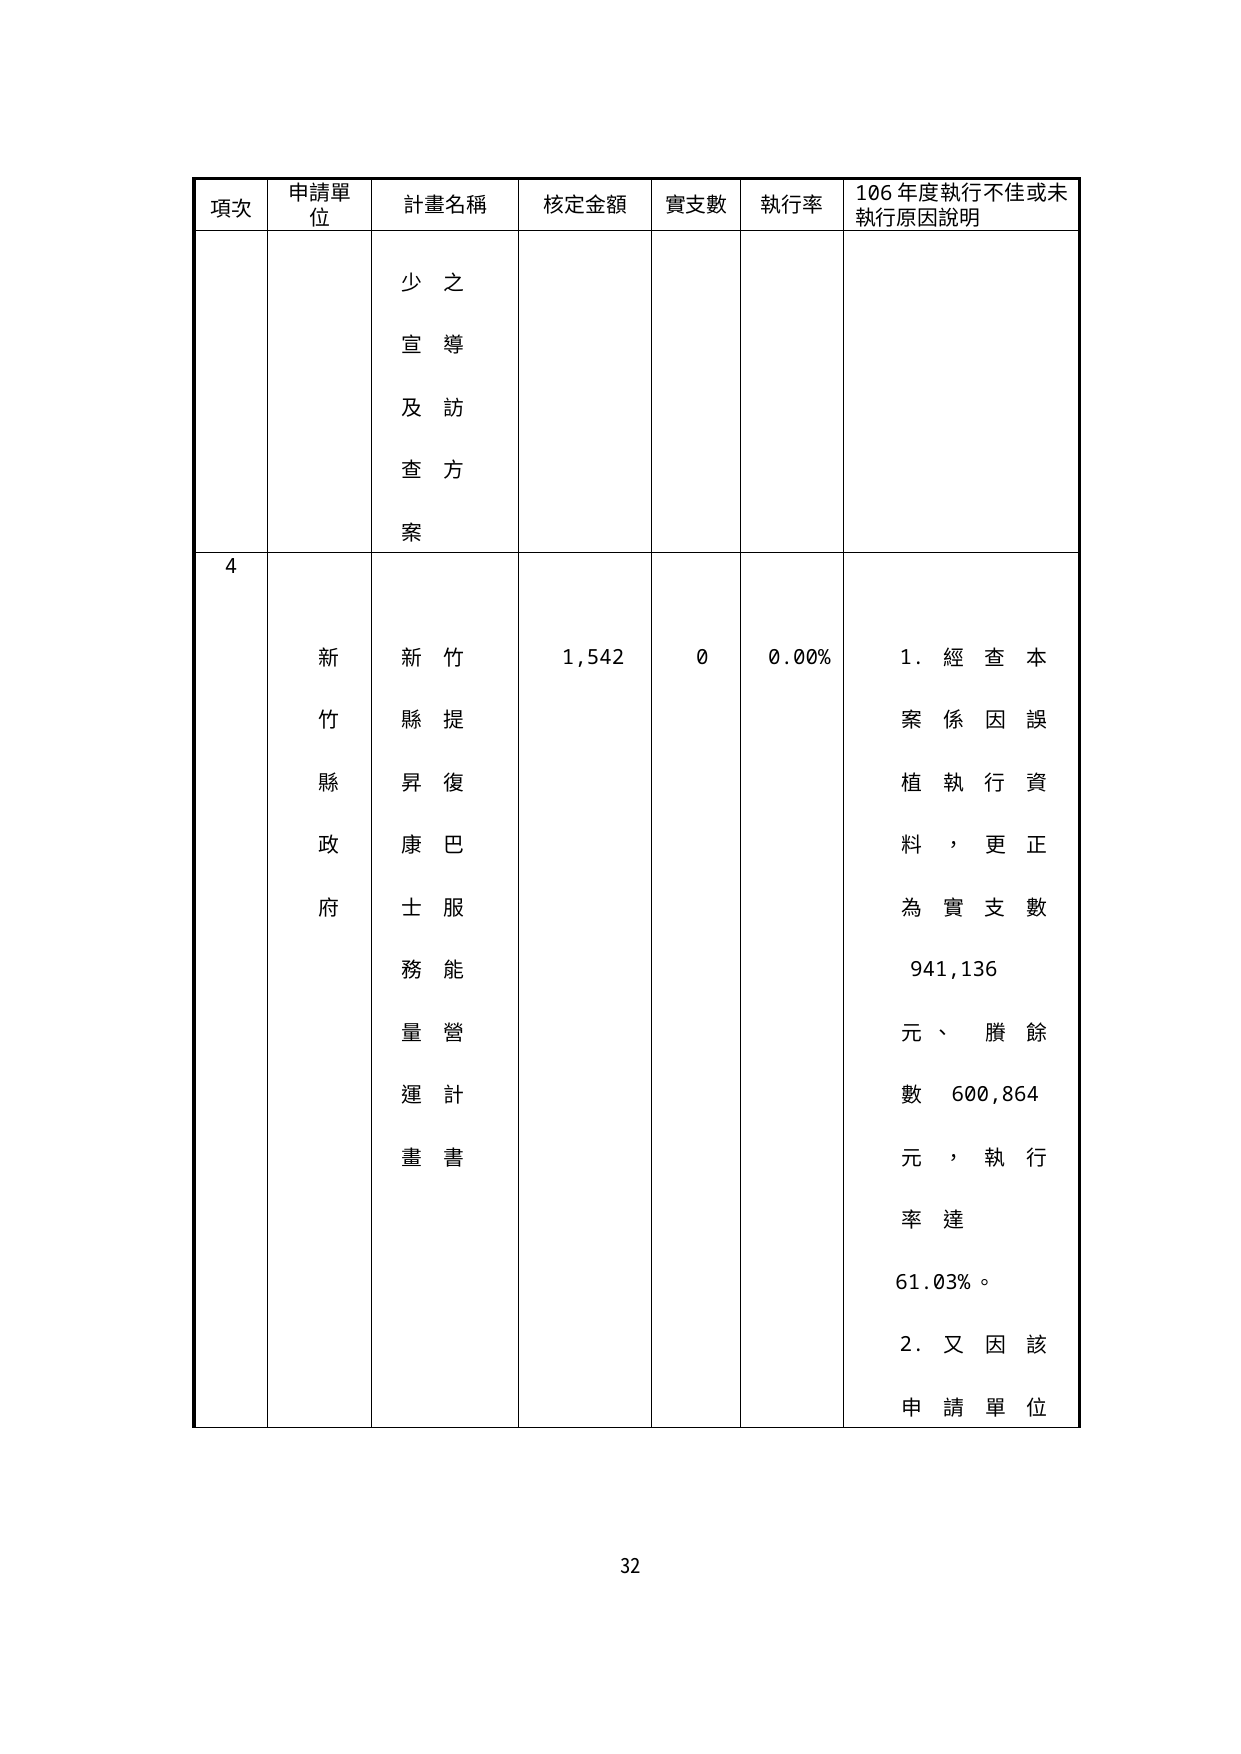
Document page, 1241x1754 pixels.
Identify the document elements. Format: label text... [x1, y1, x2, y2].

table_cell [519, 231, 651, 552]
table_cell [741, 231, 843, 552]
table_header 項次 [196, 180, 267, 230]
table_cell 新竹縣政府 [268, 553, 371, 1427]
table_cell 新竹縣提昇復康巴士服務能量營運計畫書 [372, 553, 518, 1427]
table_cell 少之宣導及訪查方案 [372, 231, 518, 552]
table_header 計畫名稱 [372, 180, 518, 230]
table_cell 1,542 [519, 553, 651, 1427]
table_header 執行率 [741, 180, 843, 230]
table_cell 0.00% [741, 553, 843, 1427]
table_header 核定金額 [519, 180, 651, 230]
table_cell 0 [652, 553, 740, 1427]
table_header 申請單位 [268, 180, 371, 230]
table_cell [652, 231, 740, 552]
table_cell [844, 231, 1078, 552]
table_cell [196, 231, 267, 552]
table_header 106年度執行不佳或未執行原因說明 [844, 180, 1078, 230]
table_cell 1.經查本案係因誤植執行資料，更正為實支數941,136元、賸餘數600,864元，執行率達61.03%。 2.又因該申請單位 [844, 553, 1078, 1427]
table_cell [268, 231, 371, 552]
table_cell 4 [196, 553, 267, 1427]
table_header 實支數 [652, 180, 740, 230]
